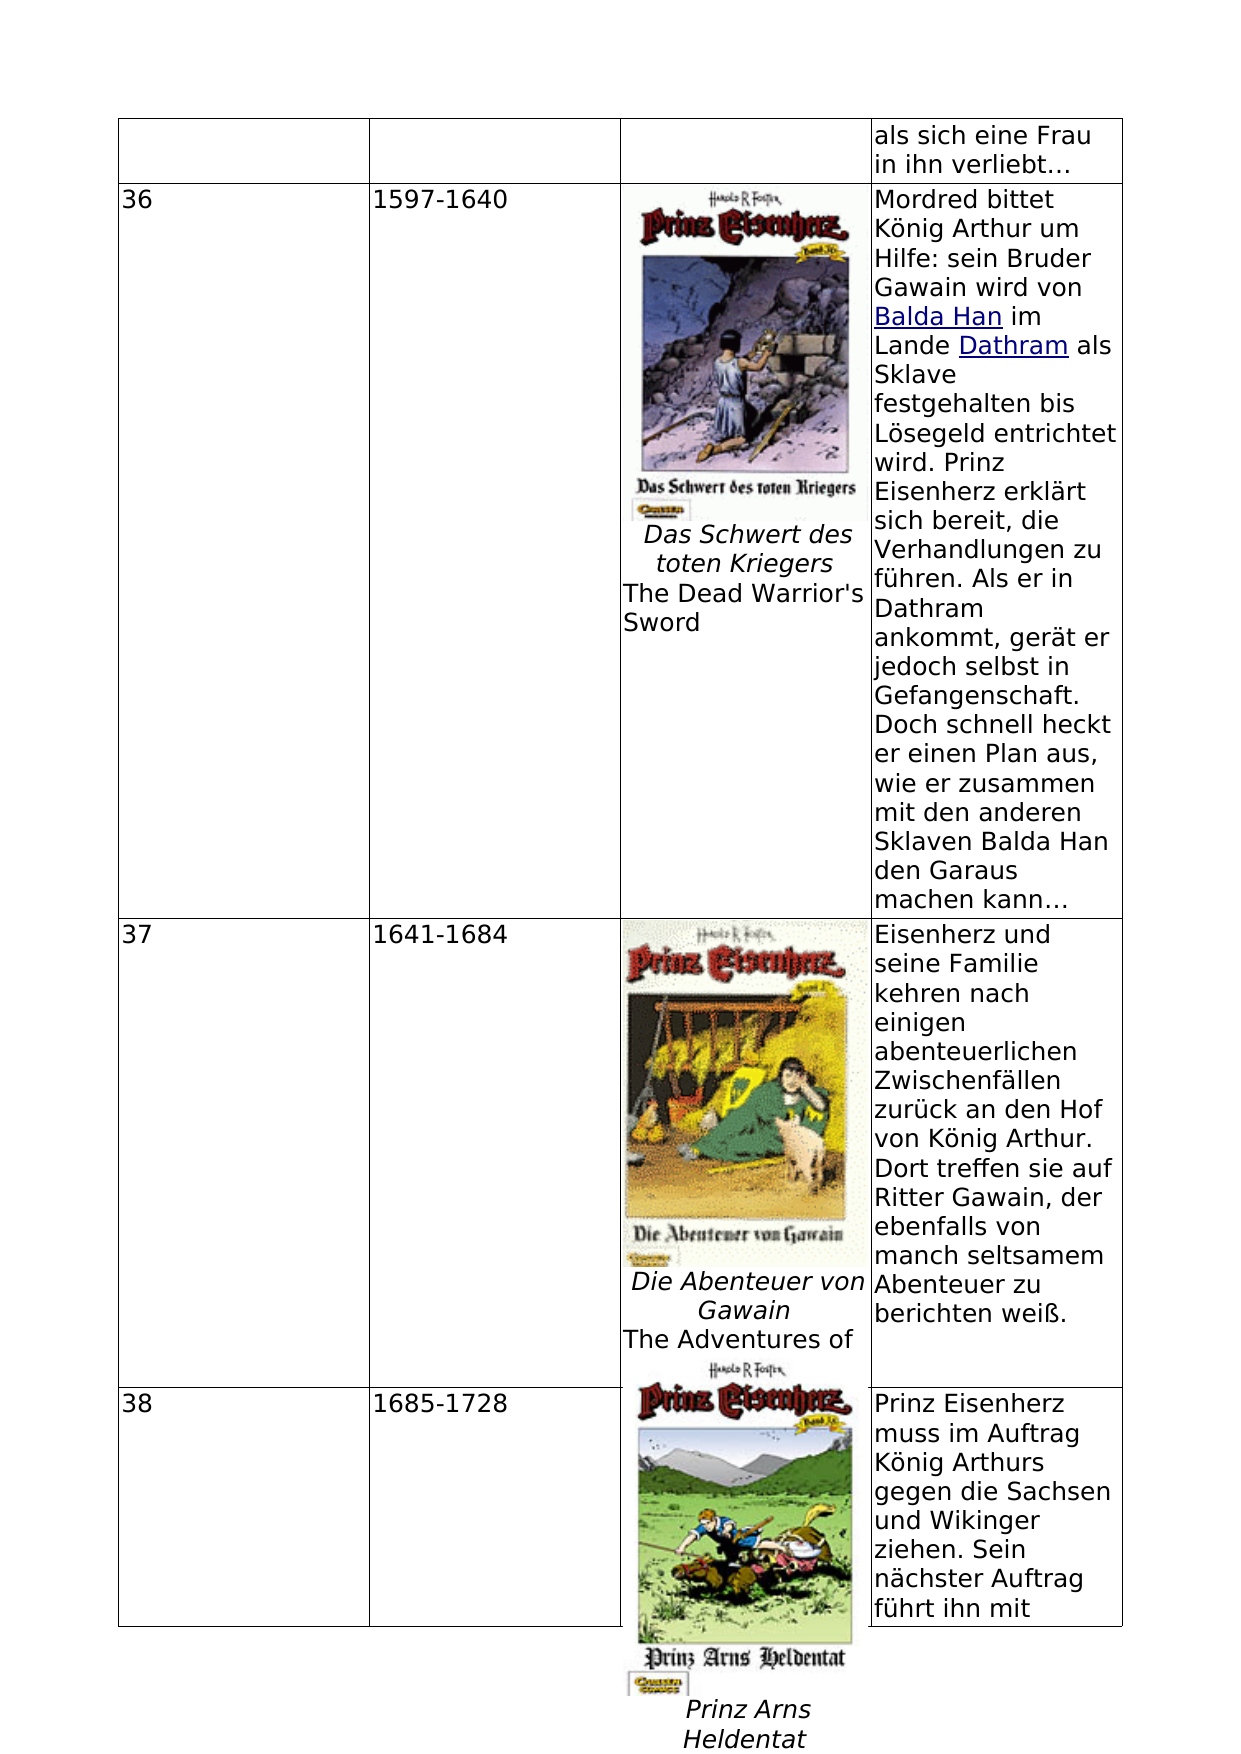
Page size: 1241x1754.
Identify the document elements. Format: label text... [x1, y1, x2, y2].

table_cell 37 [119, 919, 369, 1387]
table_cell Mordred bittet König Arthur um Hilfe: sein Bruder Gawain wird von Balda Han im Lande Dathram als Sklave festgehalten bis Lösegeld entrichtet wird. Prinz Eisenherz erklärt sich bereit, die Verhandlungen zu führen. Als er in Dathram ankommt, gerät er jedoch selbst in Gefangenschaft. Doch schnell heckt er einen Plan aus, wie er zusammen mit den anderen Sklaven Balda Han den Garaus machen kann… [872, 184, 1122, 917]
table_cell [370, 119, 620, 182]
table_cell als sich eine Frau in ihn verliebt… [872, 119, 1122, 182]
table_cell 1597-1640 [370, 184, 620, 917]
table_cell 1641-1684 [370, 919, 620, 1387]
table_cell 1685-1728 [370, 1388, 620, 1626]
table_cell The Adventures of Gawain [621, 919, 871, 1387]
table_cell Arn Triumphant [623, 1696, 868, 1754]
table_cell Prinz Eisenherz muss im Auftrag König Arthurs gegen die Sachsen und Wikinger ziehen. Sein nächster Auftrag führt ihn mit [872, 1388, 1122, 1626]
picture [622, 185, 869, 521]
picture [622, 920, 869, 1267]
table_cell Eisenherz und seine Familie kehren nach einigen abenteuerlichen Zwischenfällen zurück an den Hof von König Arthur. Dort treffen sie auf Ritter Gawain, der ebenfalls von manch seltsamem Abenteuer zu berichten weiß. [872, 919, 1122, 1387]
table_cell [119, 119, 369, 182]
picture [622, 1358, 869, 1696]
table_cell [621, 119, 871, 182]
table_cell The Dead Warrior's Sword [621, 184, 871, 917]
table_cell 36 [119, 184, 369, 917]
table_cell 38 [119, 1388, 369, 1626]
